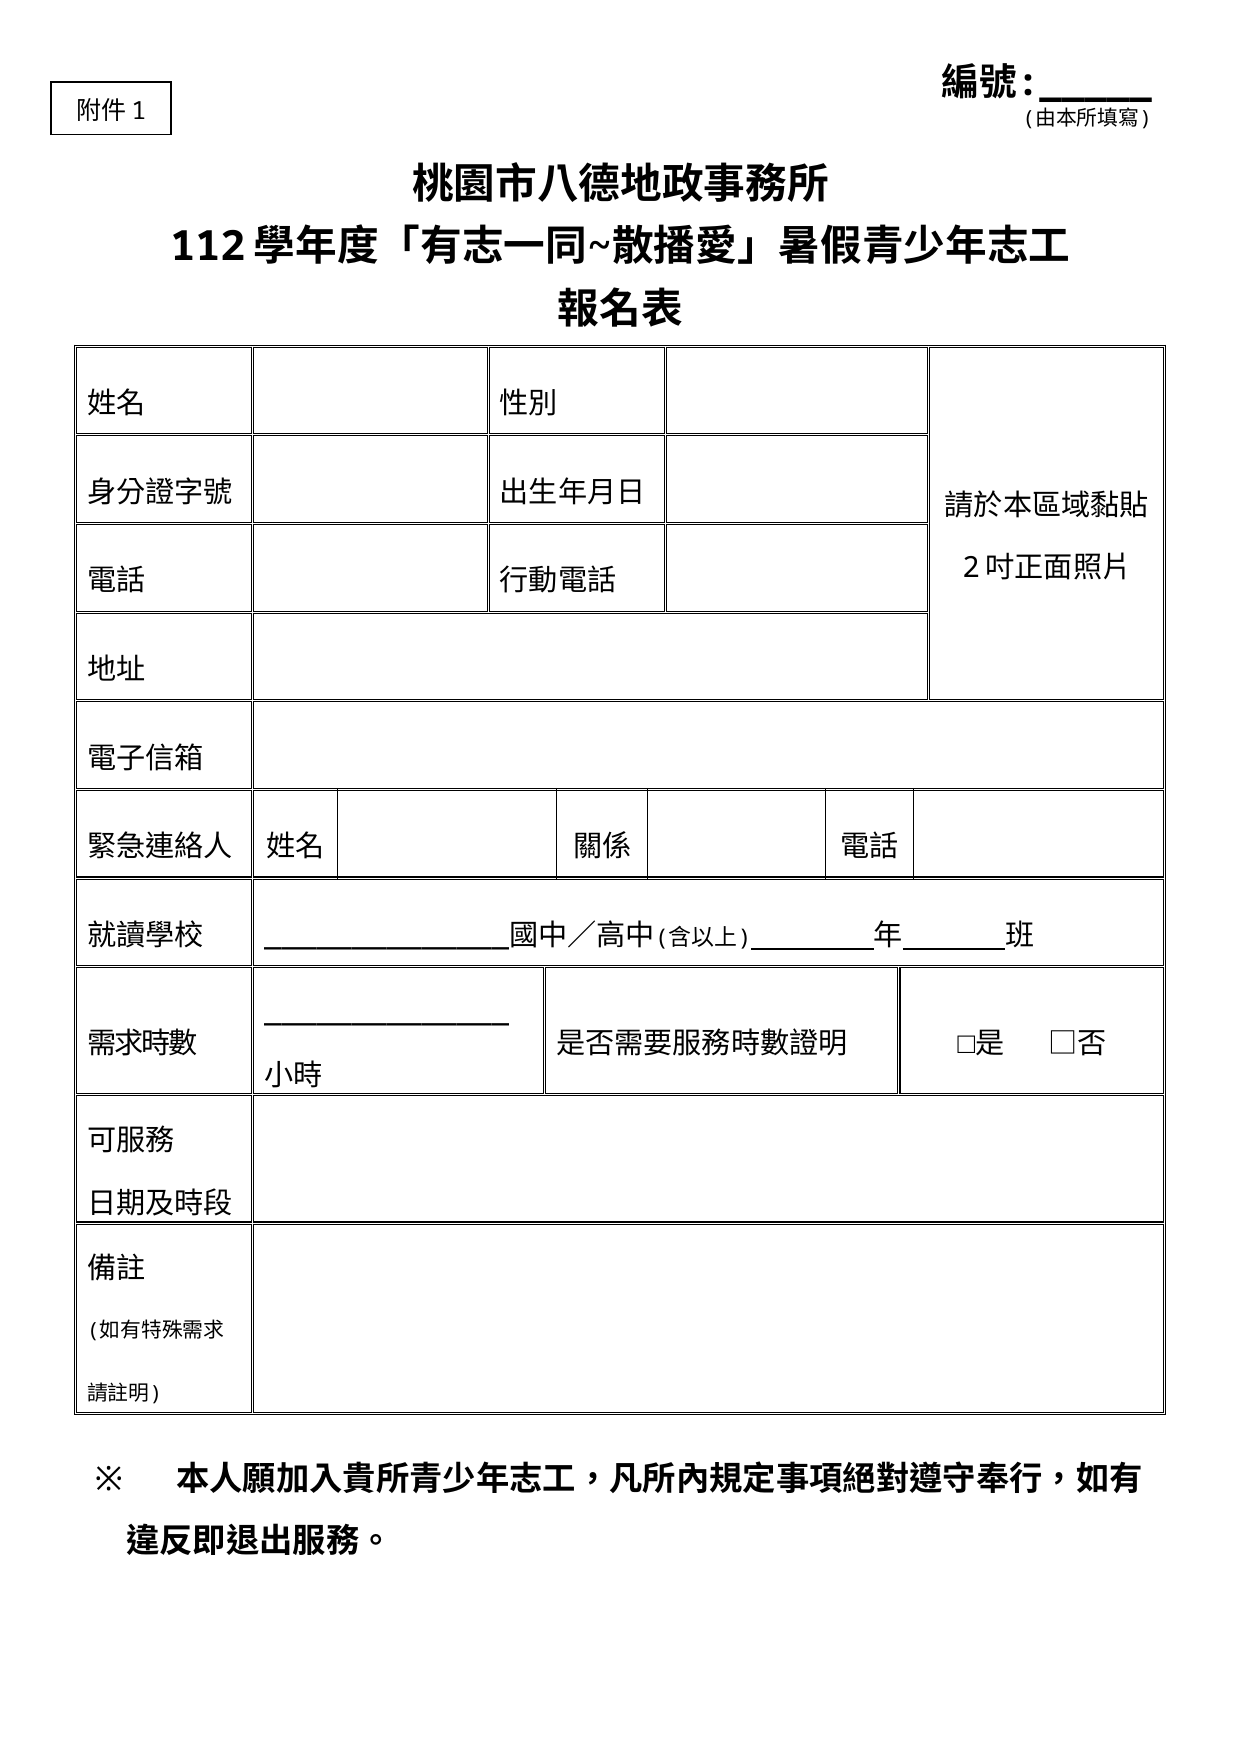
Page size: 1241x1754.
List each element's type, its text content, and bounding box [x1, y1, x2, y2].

table_cell 可服務 日期及時段 [77, 1096, 251, 1221]
table_cell 電話 [77, 525, 251, 611]
table_cell 是否需要服務時數證明 [546, 968, 897, 1093]
table_cell ______________國中／高中(含以上) 年 班 [254, 880, 1163, 965]
text 桃園市八德地政事務所 [89, 138, 1152, 201]
table_cell ______________小時 [254, 968, 543, 1093]
table_cell 關係 [557, 791, 647, 876]
table_cell [254, 702, 1163, 788]
table_cell [254, 525, 487, 611]
table_cell [667, 436, 927, 522]
text 附件1 [67, 90, 155, 126]
table_cell [667, 525, 927, 611]
table_cell 緊急連絡人 [77, 791, 251, 876]
table_cell [254, 1096, 1163, 1221]
table_cell [254, 436, 487, 522]
table_cell [254, 1225, 1163, 1412]
table_cell [254, 614, 927, 699]
text 報名表 [89, 263, 1152, 326]
text 112學年度「有志一同~散播愛」暑假青少年志工 [89, 201, 1152, 263]
table_cell [338, 791, 556, 876]
table_header 性別 [490, 348, 664, 433]
table_cell 姓名 [254, 791, 337, 876]
table_cell 身分證字號 [77, 436, 251, 522]
table_cell 地址 [77, 614, 251, 699]
table_header [667, 348, 927, 433]
table_cell 電子信箱 [77, 702, 251, 788]
table_header [254, 348, 487, 433]
table_cell 行動電話 [490, 525, 664, 611]
table_cell 就讀學校 [77, 880, 251, 965]
table_cell [648, 791, 825, 876]
table_header 姓名 [77, 348, 251, 433]
table_cell □是 □否 [901, 968, 1163, 1093]
table_cell 備註 (如有特殊需求請註明) [77, 1225, 251, 1412]
table_cell [914, 791, 1163, 876]
table_cell 出生年月日 [490, 436, 664, 522]
table_header 請於本區域黏貼 2吋正面照片 [930, 348, 1163, 699]
table_cell 需求時數 [77, 968, 251, 1093]
text [52, 83, 170, 134]
table_cell 電話 [826, 791, 913, 876]
list 本人願加入貴所青少年志工，凡所內規定事項絕對遵守奉行，如有違反即退出服務。 [89, 1434, 1152, 1559]
